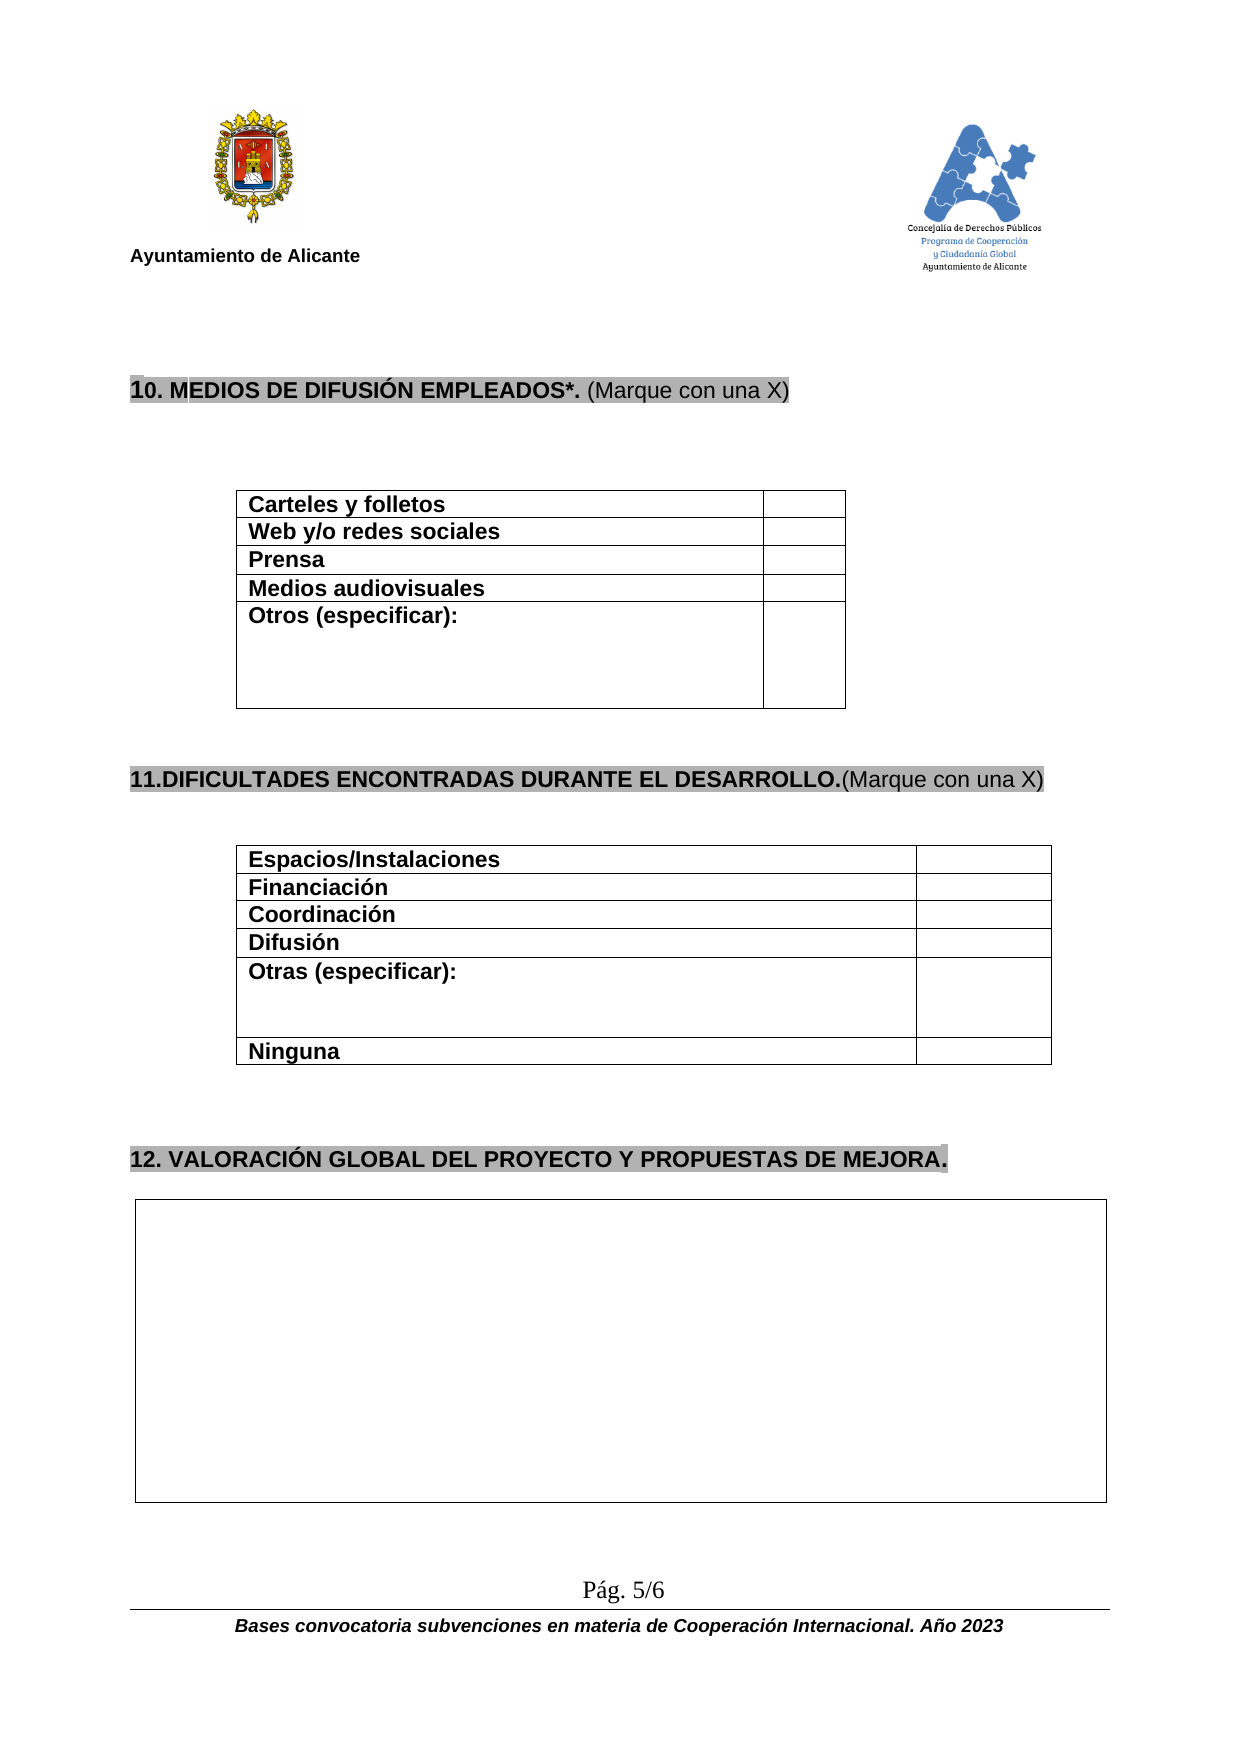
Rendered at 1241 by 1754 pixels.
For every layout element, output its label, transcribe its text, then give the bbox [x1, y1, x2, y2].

text 10. MEDIOS DE DIFUSIÓN EMPLEADOS*. (Marque con una X) [130, 375, 1110, 403]
table_cell Otros (especificar): [237, 602, 763, 708]
table_cell [764, 575, 845, 601]
table_cell Difusión [237, 929, 916, 957]
table_cell Ninguna [237, 1038, 916, 1064]
table_header [764, 491, 845, 517]
picture [886, 106, 1067, 290]
table_header [917, 846, 1051, 873]
table_cell [764, 602, 845, 708]
table_cell [917, 874, 1051, 900]
table_cell [917, 958, 1051, 1037]
picture [207, 107, 301, 227]
table_header Espacios/Instalaciones [237, 846, 916, 873]
table_cell Coordinación [237, 901, 916, 927]
text 11.DIFICULTADES ENCONTRADAS DURANTE EL DESARROLLO.(Marque con una X) [130, 766, 1110, 792]
table_cell [764, 518, 845, 544]
table_cell Financiación [237, 874, 916, 900]
table_cell Prensa [237, 546, 763, 574]
text 12. VALORACIÓN GLOBAL DEL PROYECTO Y PROPUESTAS DE MEJORA. [130, 1144, 1110, 1173]
table_cell Otras (especificar): [237, 958, 916, 1037]
table_cell Web y/o redes sociales [237, 518, 763, 544]
table_cell [764, 546, 845, 574]
table_header [136, 1200, 1106, 1502]
table_cell Medios audiovisuales [237, 575, 763, 601]
table_cell [917, 929, 1051, 957]
table_cell [917, 901, 1051, 927]
table_header Carteles y folletos [237, 491, 763, 517]
table_cell [917, 1038, 1051, 1064]
